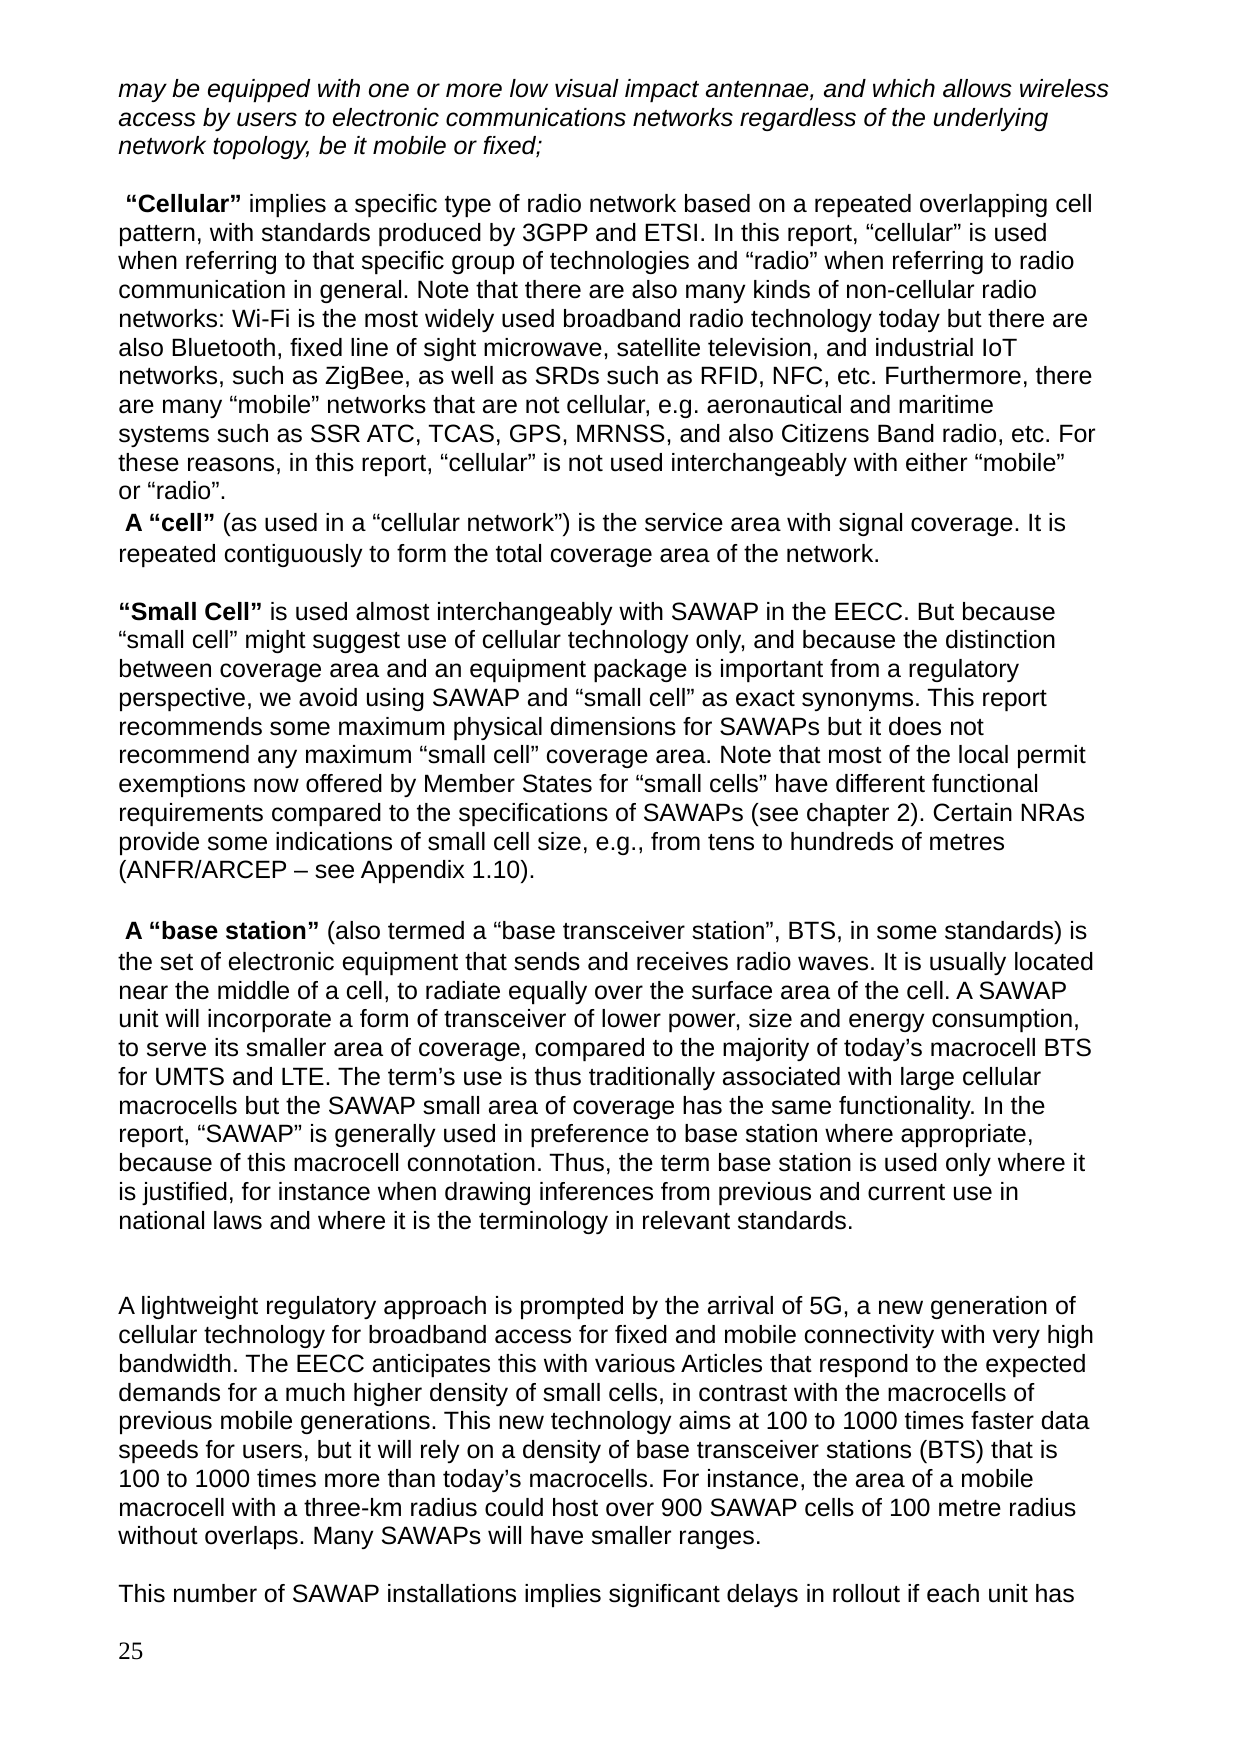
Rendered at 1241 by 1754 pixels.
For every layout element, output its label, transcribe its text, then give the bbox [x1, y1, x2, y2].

text national laws and where it is the terminology in relevant standards. [118, 1206, 1122, 1234]
text previous mobile generations. This new technology aims at 100 to 1000 times faster data [118, 1406, 1122, 1435]
text communication in general. Note that there are also many kinds of non-cellular radio [118, 275, 1122, 304]
text these reasons, in this report, “cellular” is not used interchangeably with either “mobile” [118, 447, 1122, 476]
text because of this macrocell connotation. Thus, the term base station is used only where it [118, 1148, 1122, 1177]
text repeated contiguously to form the total coverage area of the network. [118, 539, 1122, 568]
text also Bluetooth, fixed line of sight microwave, satellite television, and industrial IoT [118, 332, 1122, 361]
text without overlaps. Many SAWAPs will have smaller ranges. [118, 1521, 1122, 1550]
text macrocells but the SAWAP small area of coverage has the same functionality. In the report, “SAWAP” is generally used in preference to base station where appropriate, [118, 1091, 1122, 1148]
text networks: Wi-Fi is the most widely used broadband radio technology today but there are [118, 304, 1122, 332]
text macrocell with a three-km radius could host over 900 SAWAP cells of 100 metre radius [118, 1492, 1122, 1521]
text the set of electronic equipment that sends and receives radio waves. It is usually located [118, 947, 1122, 976]
text This number of SAWAP installations implies significant delays in rollout if each unit has [118, 1579, 1122, 1607]
text network topology, be it mobile or fixed; [118, 131, 1122, 160]
text A “base station” (also termed a “base transceiver station”, BTS, in some standards) is [118, 913, 1122, 947]
text perspective, we avoid using SAWAP and “small cell” as exact synonyms. This report [118, 683, 1122, 712]
text access by users to electronic communications networks regardless of the underlying [118, 102, 1122, 131]
text speeds for users, but it will rely on a density of base transceiver stations (BTS) that is [118, 1435, 1122, 1464]
text to serve its smaller area of coverage, compared to the majority of today’s macrocell BTS [118, 1033, 1122, 1062]
text near the middle of a cell, to radiate equally over the surface area of the cell. A SAWAP [118, 976, 1122, 1004]
text pattern, with standards produced by 3GPP and ETSI. In this report, “cellular” is used [118, 217, 1122, 246]
text when referring to that specific group of technologies and “radio” when referring to radio [118, 246, 1122, 275]
text may be equipped with one or more low visual impact antennae, and which allows wireless [118, 74, 1122, 102]
text between coverage area and an equipment package is important from a regulatory [118, 654, 1122, 683]
text “Small Cell” is used almost interchangeably with SAWAP in the EECC. But because [118, 597, 1122, 625]
text unit will incorporate a form of transceiver of lower power, size and energy consumption, [118, 1004, 1122, 1033]
text (ANFR/ARCEP – see Appendix 1.10). [118, 855, 1122, 884]
text demands for a much higher density of small cells, in contrast with the macrocells of [118, 1377, 1122, 1406]
text A lightweight regulatory approach is prompted by the arrival of 5G, a new generation of [118, 1263, 1122, 1320]
text requirements compared to the specifications of SAWAPs (see chapter 2). Certain NRAs [118, 798, 1122, 827]
text cellular technology for broadband access for fixed and mobile connectivity with very high [118, 1320, 1122, 1349]
text networks, such as ZigBee, as well as SRDs such as RFID, NFC, etc. Furthermore, there [118, 361, 1122, 390]
text exemptions now offered by Member States for “small cells” have different functional [118, 769, 1122, 798]
text 100 to 1000 times more than today’s macrocells. For instance, the area of a mobile [118, 1464, 1122, 1492]
text provide some indications of small cell size, e.g., from tens to hundreds of metres [118, 827, 1122, 855]
text “small cell” might suggest use of cellular technology only, and because the distinction [118, 625, 1122, 654]
text recommends some maximum physical dimensions for SAWAPs but it does not recommend any maximum “small cell” coverage area. Note that most of the local permit [118, 712, 1122, 769]
text “Cellular” implies a specific type of radio network based on a repeated overlapping cell [118, 189, 1122, 217]
text bandwidth. The EECC anticipates this with various Articles that respond to the expected [118, 1349, 1122, 1377]
text or “radio”. [118, 476, 1122, 505]
text A “cell” (as used in a “cellular network”) is the service area with signal coverage. It is [118, 505, 1122, 539]
text is justified, for instance when drawing inferences from previous and current use in [118, 1177, 1122, 1206]
text systems such as SSR ATC, TCAS, GPS, MRNSS, and also Citizens Band radio, etc. For [118, 419, 1122, 447]
text for UMTS and LTE. The term’s use is thus traditionally associated with large cellular [118, 1062, 1122, 1091]
text are many “mobile” networks that are not cellular, e.g. aeronautical and maritime [118, 390, 1122, 419]
